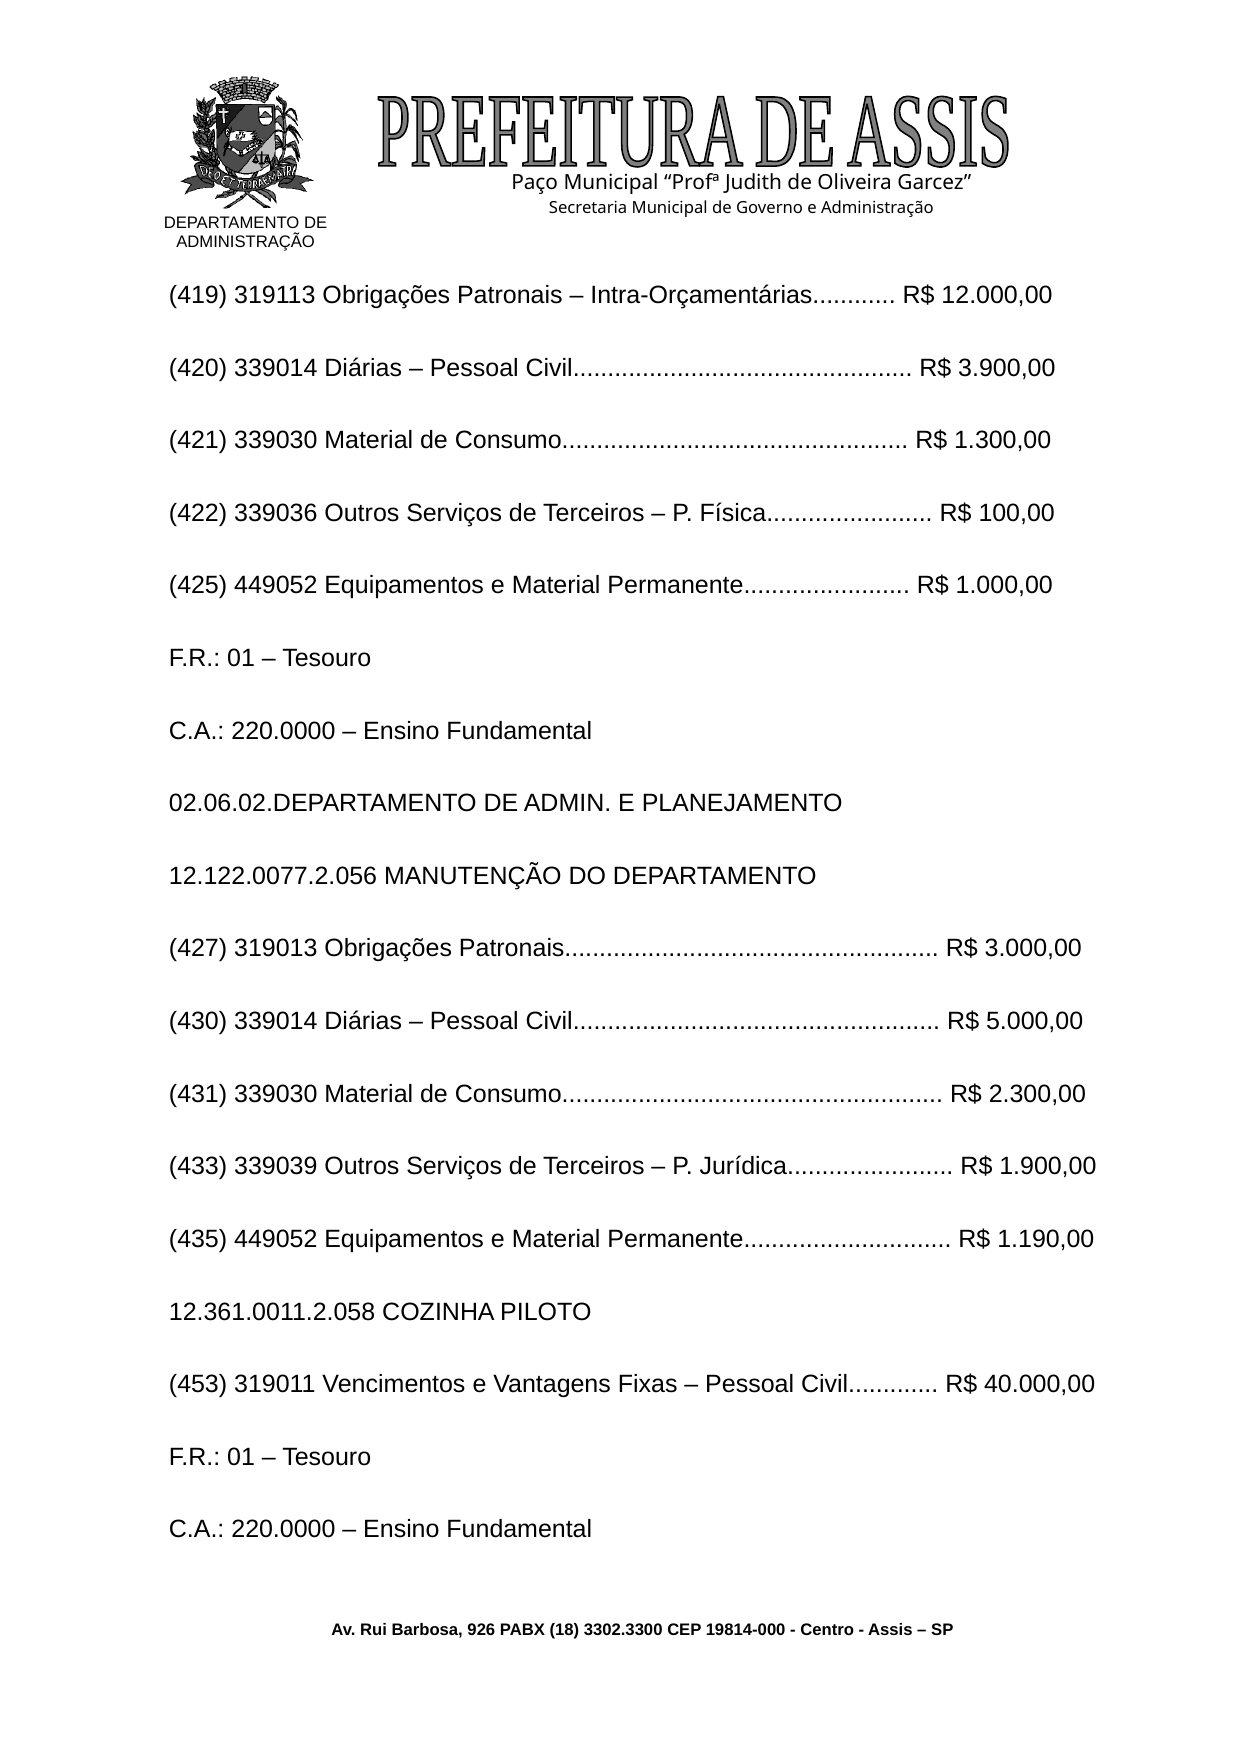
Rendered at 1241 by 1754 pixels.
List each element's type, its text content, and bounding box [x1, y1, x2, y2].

text (431) 339030 Material de Consumo....................................................... R$ 2.300,00 [169, 1079, 1107, 1107]
text 02.06.02.DEPARTAMENTO DE ADMIN. E PLANEJAMENTO [169, 788, 1107, 817]
text (430) 339014 Diárias – Pessoal Civil..................................................... R$ 5.000,00 [169, 1006, 1107, 1035]
text (425) 449052 Equipamentos e Material Permanente........................ R$ 1.000,00 [169, 570, 1107, 599]
text (427) 319013 Obrigações Patronais...................................................... R$ 3.000,00 [169, 933, 1107, 962]
text (420) 339014 Diárias – Pessoal Civil................................................. R$ 3.900,00 [169, 353, 1107, 381]
text F.R.: 01 – Tesouro [169, 1442, 1107, 1470]
text (422) 339036 Outros Serviços de Terceiros – P. Física........................ R$ 100,00 [169, 498, 1107, 527]
text 12.361.0011.2.058 COZINHA PILOTO [169, 1296, 1107, 1325]
text (421) 339030 Material de Consumo.................................................. R$ 1.300,00 [169, 425, 1107, 454]
text C.A.: 220.0000 – Ensino Fundamental [169, 1514, 1107, 1543]
text (435) 449052 Equipamentos e Material Permanente.............................. R$ 1.190,00 [169, 1224, 1107, 1253]
text (433) 339039 Outros Serviços de Terceiros – P. Jurídica........................ R$ 1.900,00 [169, 1151, 1107, 1180]
text F.R.: 01 – Tesouro [169, 643, 1107, 672]
text C.A.: 220.0000 – Ensino Fundamental [169, 716, 1107, 744]
text (453) 319011 Vencimentos e Vantagens Fixas – Pessoal Civil............. R$ 40.000,00 [169, 1369, 1107, 1398]
text (419) 319113 Obrigações Patronais – Intra-Orçamentárias............ R$ 12.000,00 [169, 280, 1107, 309]
text 12.122.0077.2.056 MANUTENÇÃO DO DEPARTAMENTO [169, 861, 1107, 889]
